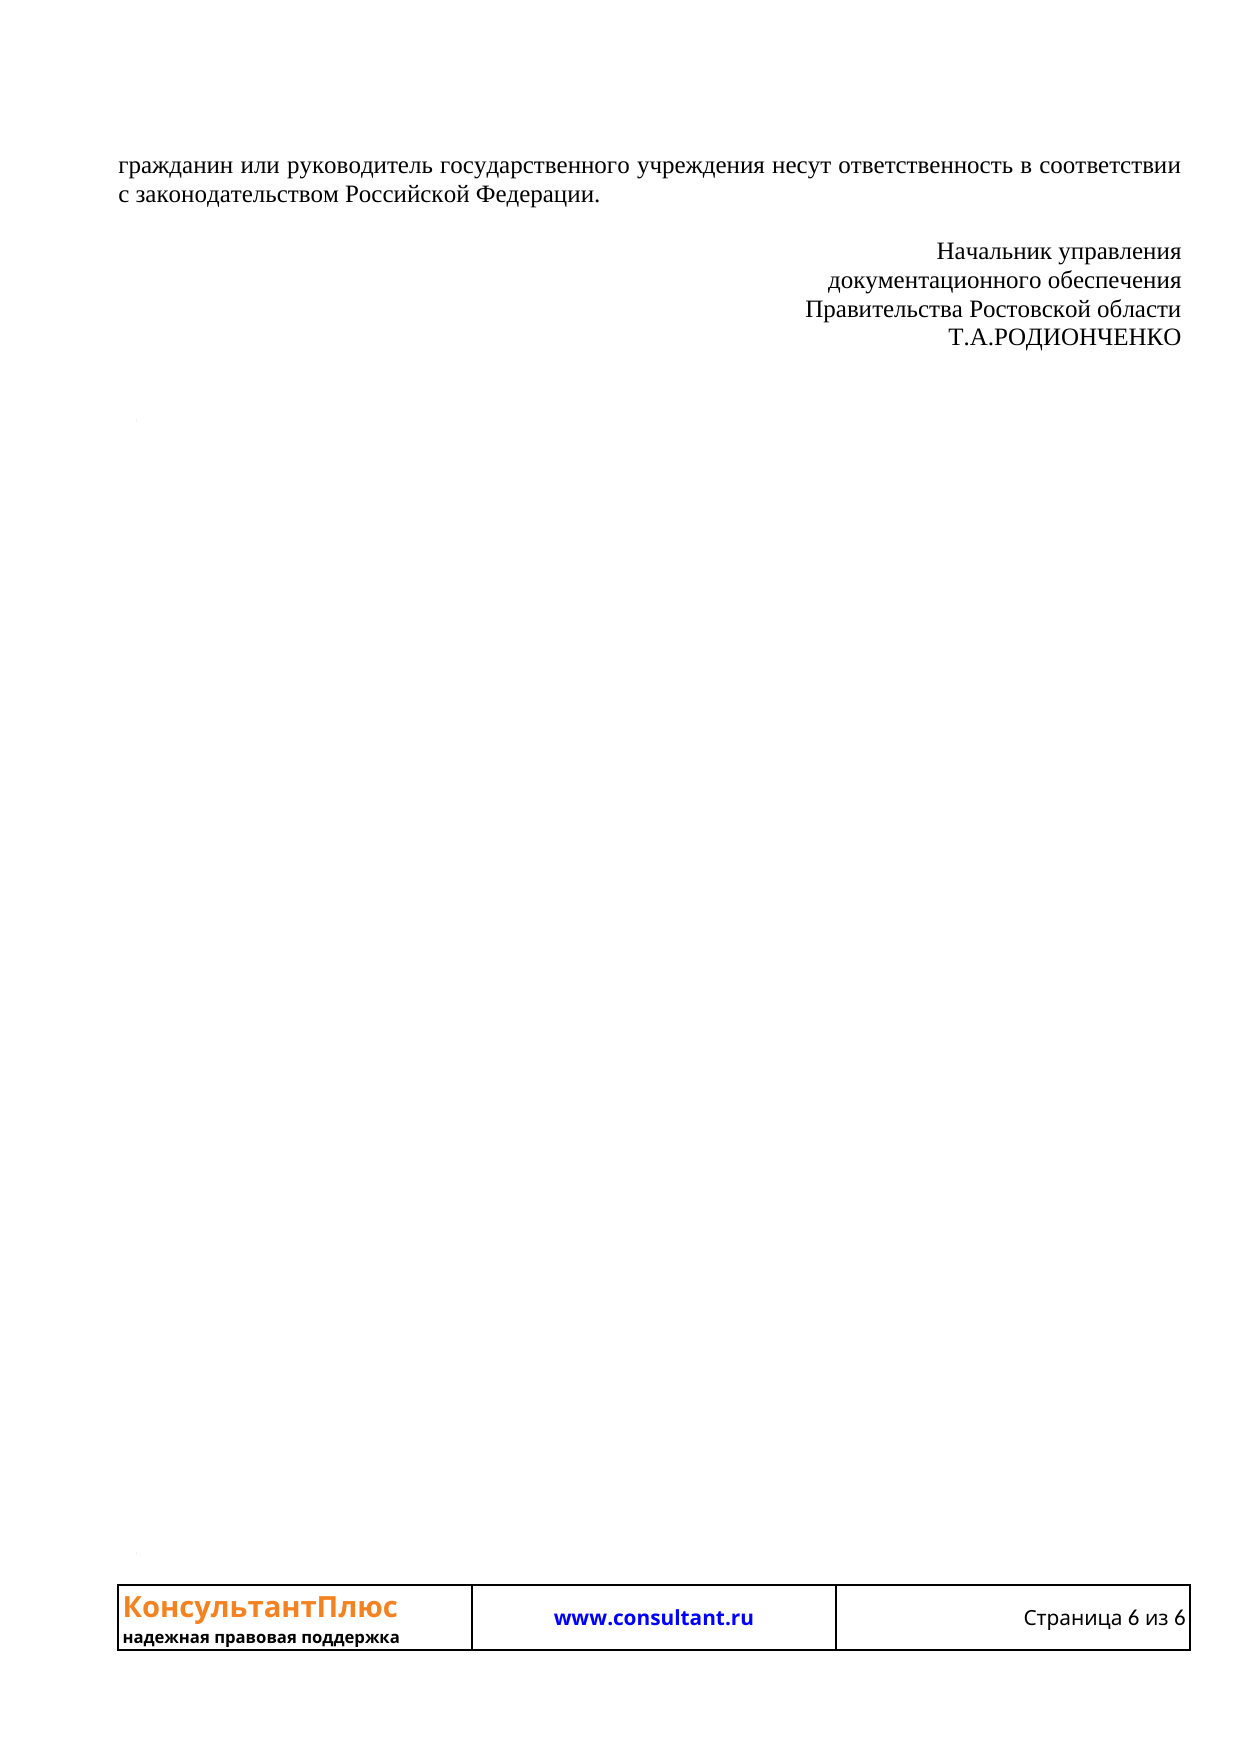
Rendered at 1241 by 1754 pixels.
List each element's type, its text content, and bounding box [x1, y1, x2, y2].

text Т.А.РОДИОНЧЕНКО [118, 322, 1181, 351]
text Начальник управления [118, 236, 1181, 265]
text Правительства Ростовской области [118, 294, 1181, 322]
text гражданин или руководитель государственного учреждения несут ответственность в соответствии с законодательством Российской Федерации. [118, 150, 1181, 207]
text документационного обеспечения [118, 265, 1181, 294]
